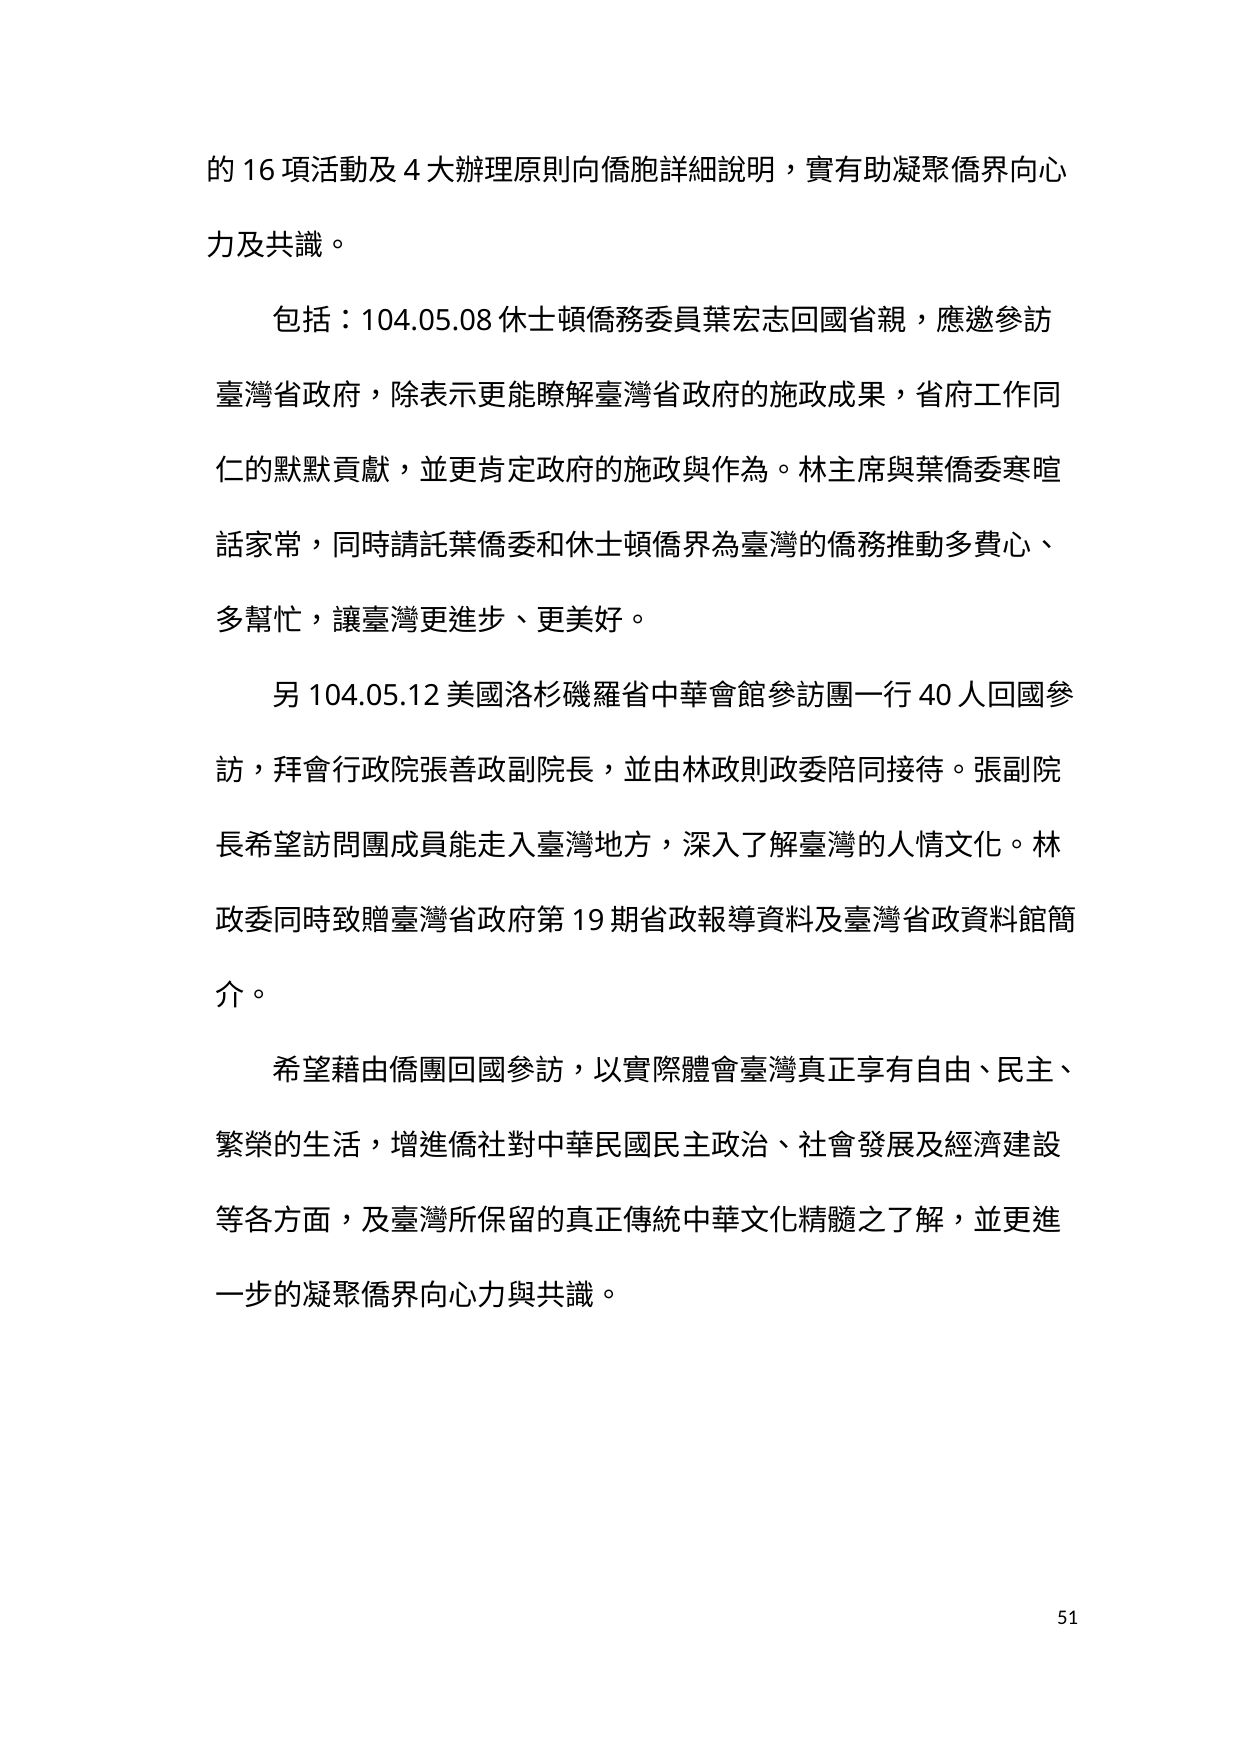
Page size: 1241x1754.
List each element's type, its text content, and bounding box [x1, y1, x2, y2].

text 另104.05.12美國洛杉磯羅省中華會館參訪團一行40人回國參訪，拜會行政院張善政副院長，並由林政則政委陪同接待。張副院長希望訪問團成員能走入臺灣地方，深入了解臺灣的人情文化。林政委同時致贈臺灣省政府第19期省政報導資料及臺灣省政資料館簡介。 [215, 655, 1078, 1030]
text 的16項活動及4大辦理原則向僑胞詳細說明，實有助凝聚僑界向心力及共識。 [207, 130, 1078, 280]
text 希望藉由僑團回國參訪，以實際體會臺灣真正享有自由、民主、繁榮的生活，增進僑社對中華民國民主政治、社會發展及經濟建設等各方面，及臺灣所保留的真正傳統中華文化精髓之了解，並更進一步的凝聚僑界向心力與共識。 [215, 1030, 1078, 1330]
text 包括：104.05.08休士頓僑務委員葉宏志回國省親，應邀參訪臺灣省政府，除表示更能瞭解臺灣省政府的施政成果，省府工作同仁的默默貢獻，並更肯定政府的施政與作為。林主席與葉僑委寒暄話家常，同時請託葉僑委和休士頓僑界為臺灣的僑務推動多費心、多幫忙，讓臺灣更進步、更美好。 [215, 280, 1078, 655]
